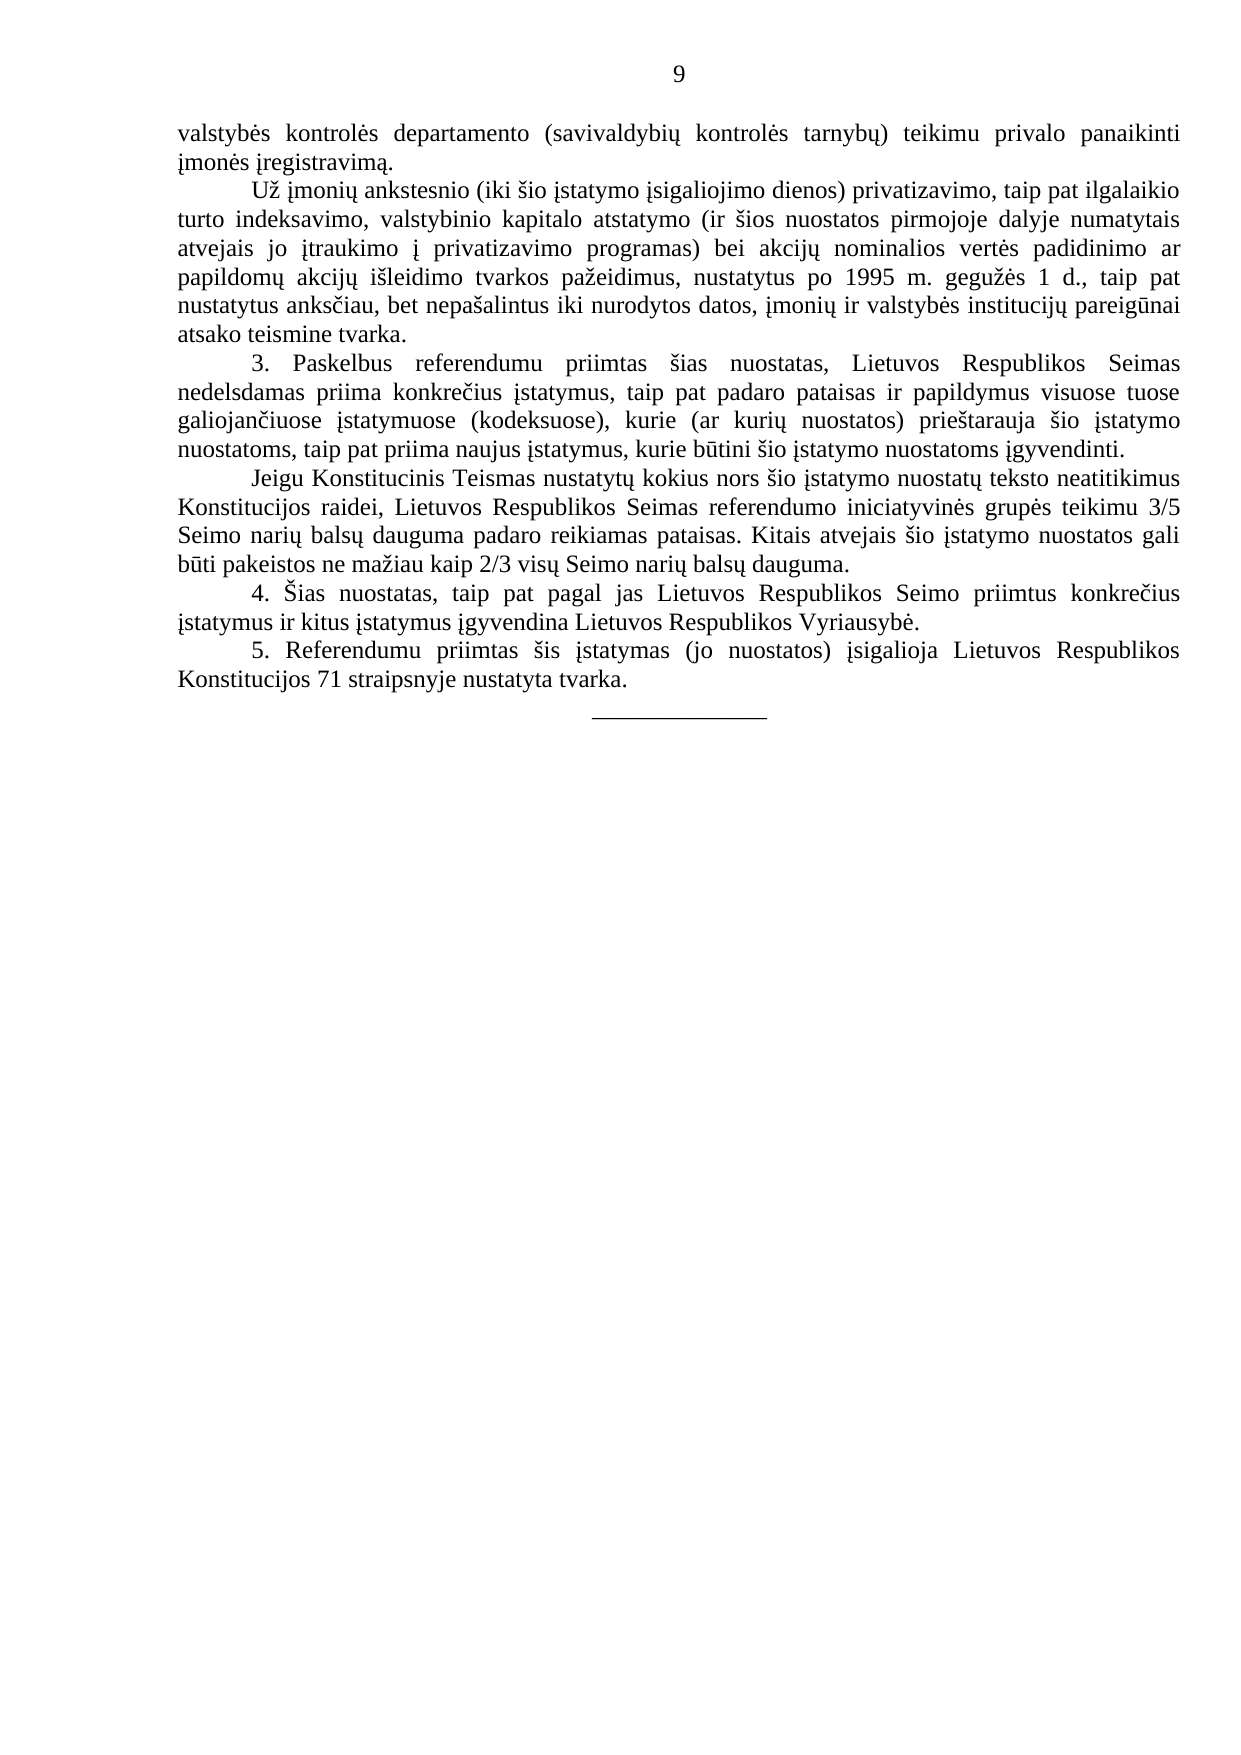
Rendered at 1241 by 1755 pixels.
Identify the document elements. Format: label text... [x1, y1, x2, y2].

text valstybės kontrolės departamento (savivaldybių kontrolės tarnybų) teikimu privalo panaikinti įmonės įregistravimą. [177, 118, 1181, 176]
text Už įmonių ankstesnio (iki šio įstatymo įsigaliojimo dienos) privatizavimo, taip pat ilgalaikio turto indeksavimo, valstybinio kapitalo atstatymo (ir šios nuostatos pirmojoje dalyje numatytais atvejais jo įtraukimo į privatizavimo programas) bei akcijų nominalios vertės padidinimo ar papildomų akcijų išleidimo tvarkos pažeidimus, nustatytus po 1995 m. gegužės 1 d., taip pat nustatytus anksčiau, bet nepašalintus iki nurodytos datos, įmonių ir valstybės institucijų pareigūnai atsako teismine tvarka. [177, 176, 1181, 348]
text Jeigu Konstitucinis Teismas nustatytų kokius nors šio įstatymo nuostatų teksto neatitikimus Konstitucijos raidei, Lietuvos Respublikos Seimas referendumo iniciatyvinės grupės teikimu 3/5 Seimo narių balsų dauguma padaro reikiamas pataisas. Kitais atvejais šio įstatymo nuostatos gali būti pakeistos ne mažiau kaip 2/3 visų Seimo narių balsų dauguma. [177, 463, 1181, 578]
text 5. Referendumu priimtas šis įstatymas (jo nuostatos) įsigalioja Lietuvos Respublikos Konstitucijos 71 straipsnyje nustatyta tvarka. [177, 636, 1181, 693]
text 3. Paskelbus referendumu priimtas šias nuostatas, Lietuvos Respublikos Seimas nedelsdamas priima konkrečius įstatymus, taip pat padaro pataisas ir papildymus visuose tuose galiojančiuose įstatymuose (kodeksuose), kurie (ar kurių nuostatos) prieštarauja šio įstatymo nuostatoms, taip pat priima naujus įstatymus, kurie būtini šio įstatymo nuostatoms įgyvendinti. [177, 348, 1181, 463]
text 4. Šias nuostatas, taip pat pagal jas Lietuvos Respublikos Seimo priimtus konkrečius įstatymus ir kitus įstatymus įgyvendina Lietuvos Respublikos Vyriausybė. [177, 578, 1181, 636]
text ______________ [177, 693, 1181, 722]
